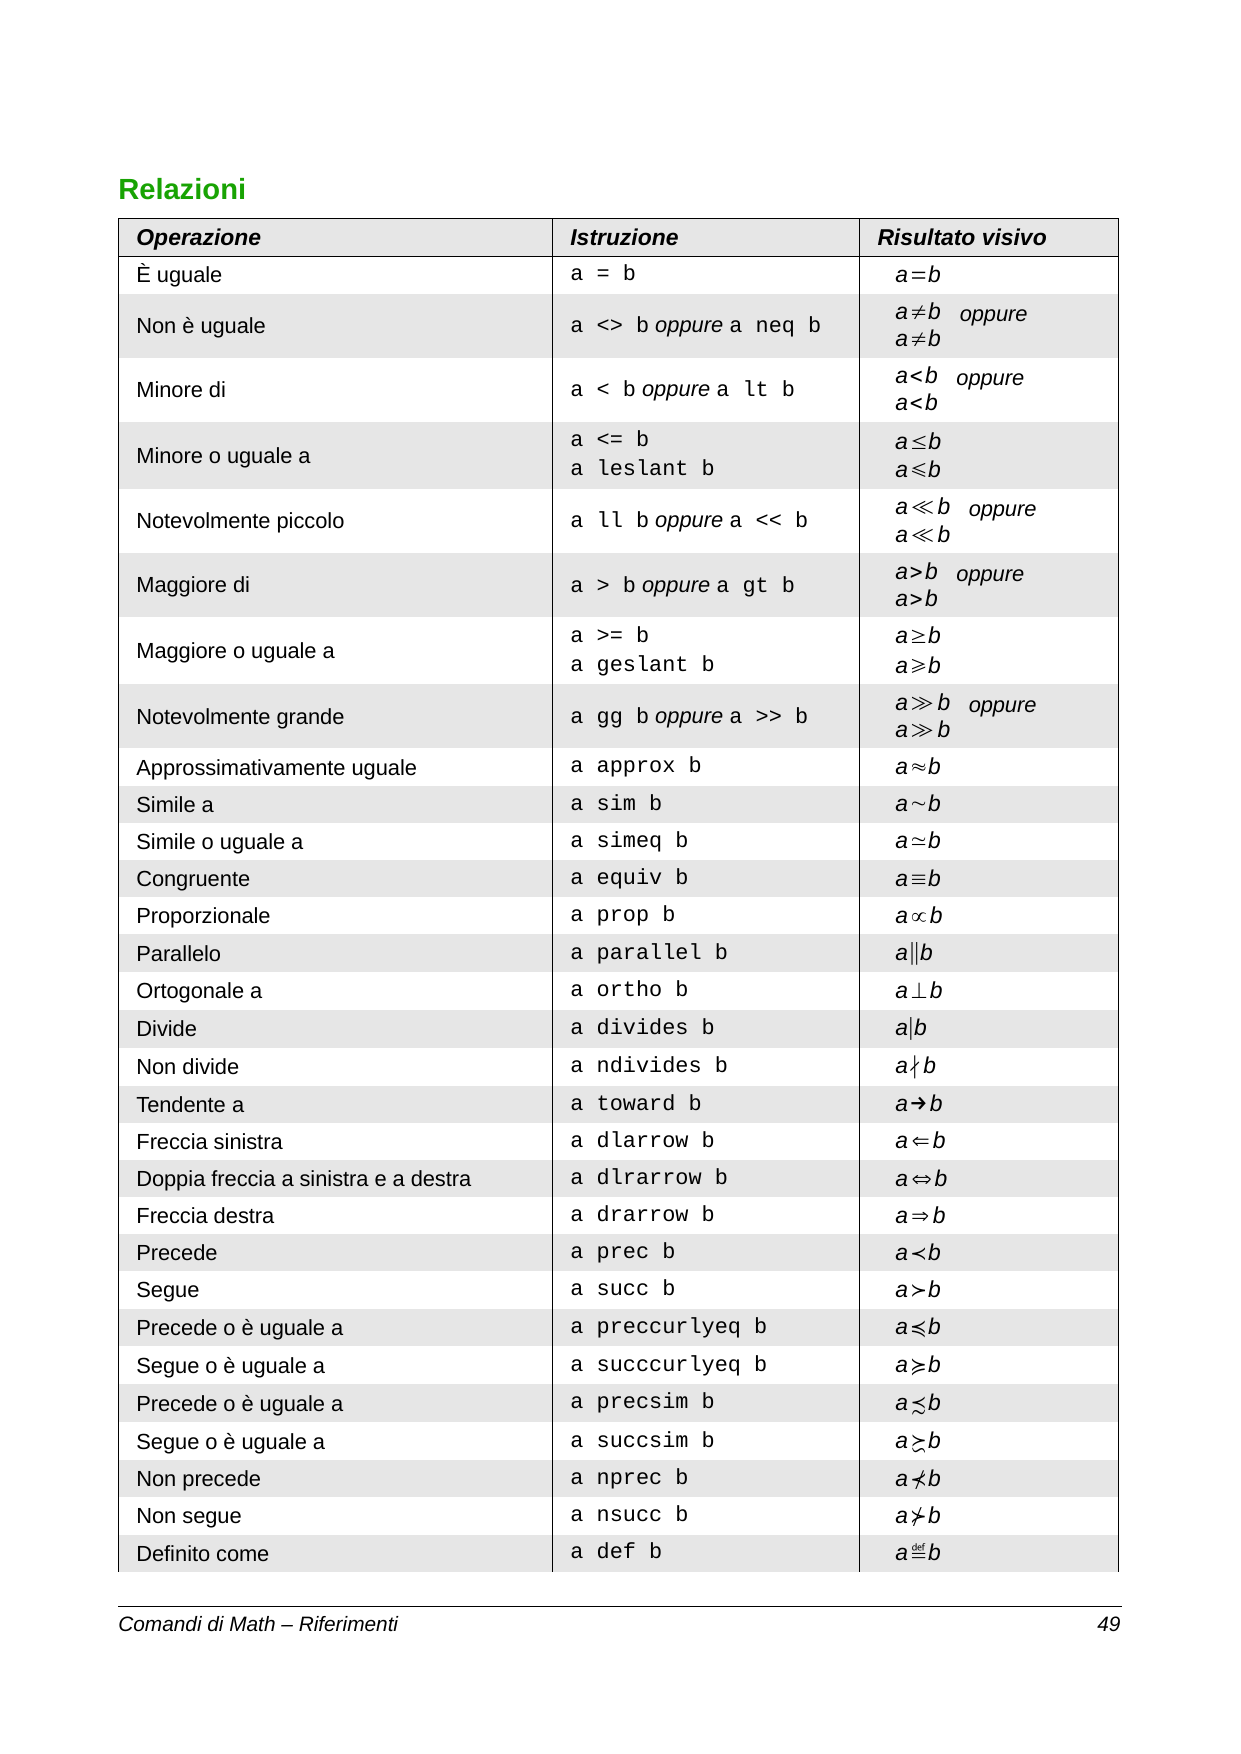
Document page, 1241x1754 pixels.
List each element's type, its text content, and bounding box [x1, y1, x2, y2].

table_cell a simeq b [553, 823, 859, 860]
table_cell [860, 1234, 1118, 1271]
table_cell Maggiore o uguale a [119, 617, 552, 684]
table_cell a preccurlyeq b [553, 1309, 859, 1346]
table_cell [860, 897, 1118, 934]
table_cell Doppia freccia a sinistra e a destra [119, 1160, 552, 1197]
table_cell È uguale [119, 257, 552, 293]
table_cell a dlrarrow b [553, 1160, 859, 1197]
table_cell Non è uguale [119, 294, 552, 358]
table_cell [860, 1010, 1118, 1048]
table_cell a ortho b [553, 973, 859, 1009]
table_cell a toward b [553, 1086, 859, 1123]
table_cell Non precede [119, 1460, 552, 1497]
table_cell a succcurlyeq b [553, 1346, 859, 1384]
table_cell a nsucc b [553, 1498, 859, 1534]
table_cell [860, 257, 1118, 293]
table_cell [860, 934, 1118, 972]
table_cell Congruente [119, 860, 552, 897]
table_cell [860, 1346, 1118, 1384]
table_cell a ndivides b [553, 1048, 859, 1086]
table_cell a >= b a geslant b [553, 617, 859, 684]
table_cell a > b oppure a gt b [553, 553, 859, 617]
table_header Istruzione [553, 219, 859, 256]
table_cell [860, 973, 1118, 1009]
table_cell Divide [119, 1010, 552, 1048]
table_cell [860, 823, 1118, 860]
table_cell a parallel b [553, 934, 859, 972]
table_cell Segue o è uguale a [119, 1346, 552, 1384]
table_cell [860, 1123, 1118, 1160]
table_cell Notevolmente grande [119, 684, 552, 748]
table_cell [860, 422, 1118, 489]
table_cell a nprec b [553, 1460, 859, 1497]
table_cell [860, 1197, 1118, 1234]
table_cell a equiv b [553, 860, 859, 897]
table_cell Ortogonale a [119, 973, 552, 1009]
table_cell Minore di [119, 358, 552, 422]
table_cell [860, 1422, 1118, 1460]
table_cell Simile a [119, 786, 552, 823]
table_cell a dlarrow b [553, 1123, 859, 1160]
table_cell [860, 860, 1118, 897]
table_cell a prop b [553, 897, 859, 934]
table_cell Precede [119, 1234, 552, 1271]
table_cell a <> b oppure a neq b [553, 294, 859, 358]
table_cell Proporzionale [119, 897, 552, 934]
table_cell Freccia destra [119, 1197, 552, 1234]
table_cell a prec b [553, 1234, 859, 1271]
table_cell [860, 1384, 1118, 1422]
subtitle Relazioni [118, 172, 1122, 206]
table_cell Non segue [119, 1498, 552, 1534]
table_cell Segue o è uguale a [119, 1422, 552, 1460]
table_cell [860, 1309, 1118, 1346]
table_cell [860, 1460, 1118, 1497]
table_header Operazione [119, 219, 552, 256]
table_cell a succsim b [553, 1422, 859, 1460]
table_cell oppure [860, 684, 1118, 748]
table_cell Tendente a [119, 1086, 552, 1123]
table_cell [860, 1535, 1118, 1572]
table_cell a divides b [553, 1010, 859, 1048]
table_cell [860, 1271, 1118, 1308]
table_cell a precsim b [553, 1384, 859, 1422]
table_cell Approssimativamente uguale [119, 749, 552, 786]
table_cell [860, 617, 1118, 684]
table_cell a succ b [553, 1271, 859, 1308]
table_cell a ll b oppure a << b [553, 489, 859, 553]
table_cell a approx b [553, 749, 859, 786]
table_cell Maggiore di [119, 553, 552, 617]
table_cell [860, 1048, 1118, 1086]
table_header Risultato visivo [860, 219, 1118, 256]
table_cell oppure [860, 294, 1118, 358]
table_cell oppure [860, 489, 1118, 553]
table_cell Notevolmente piccolo [119, 489, 552, 553]
table_cell Parallelo [119, 934, 552, 972]
table_cell [860, 749, 1118, 786]
table_cell Precede o è uguale a [119, 1309, 552, 1346]
table_cell Precede o è uguale a [119, 1384, 552, 1422]
table_cell a <= b a leslant b [553, 422, 859, 489]
table_cell Definito come [119, 1535, 552, 1572]
table_cell oppure [860, 553, 1118, 617]
table_cell Minore o uguale a [119, 422, 552, 489]
table_cell [860, 786, 1118, 823]
table_cell [860, 1498, 1118, 1534]
table_cell a drarrow b [553, 1197, 859, 1234]
table_cell Freccia sinistra [119, 1123, 552, 1160]
table_cell Non divide [119, 1048, 552, 1086]
table_cell oppure [860, 358, 1118, 422]
table_cell a gg b oppure a >> b [553, 684, 859, 748]
table_cell a = b [553, 257, 859, 293]
table_cell [860, 1160, 1118, 1197]
table_cell Segue [119, 1271, 552, 1308]
table_cell a < b oppure a lt b [553, 358, 859, 422]
table_cell a sim b [553, 786, 859, 823]
table_cell a def b [553, 1535, 859, 1572]
table_cell Simile o uguale a [119, 823, 552, 860]
table_cell [860, 1086, 1118, 1123]
